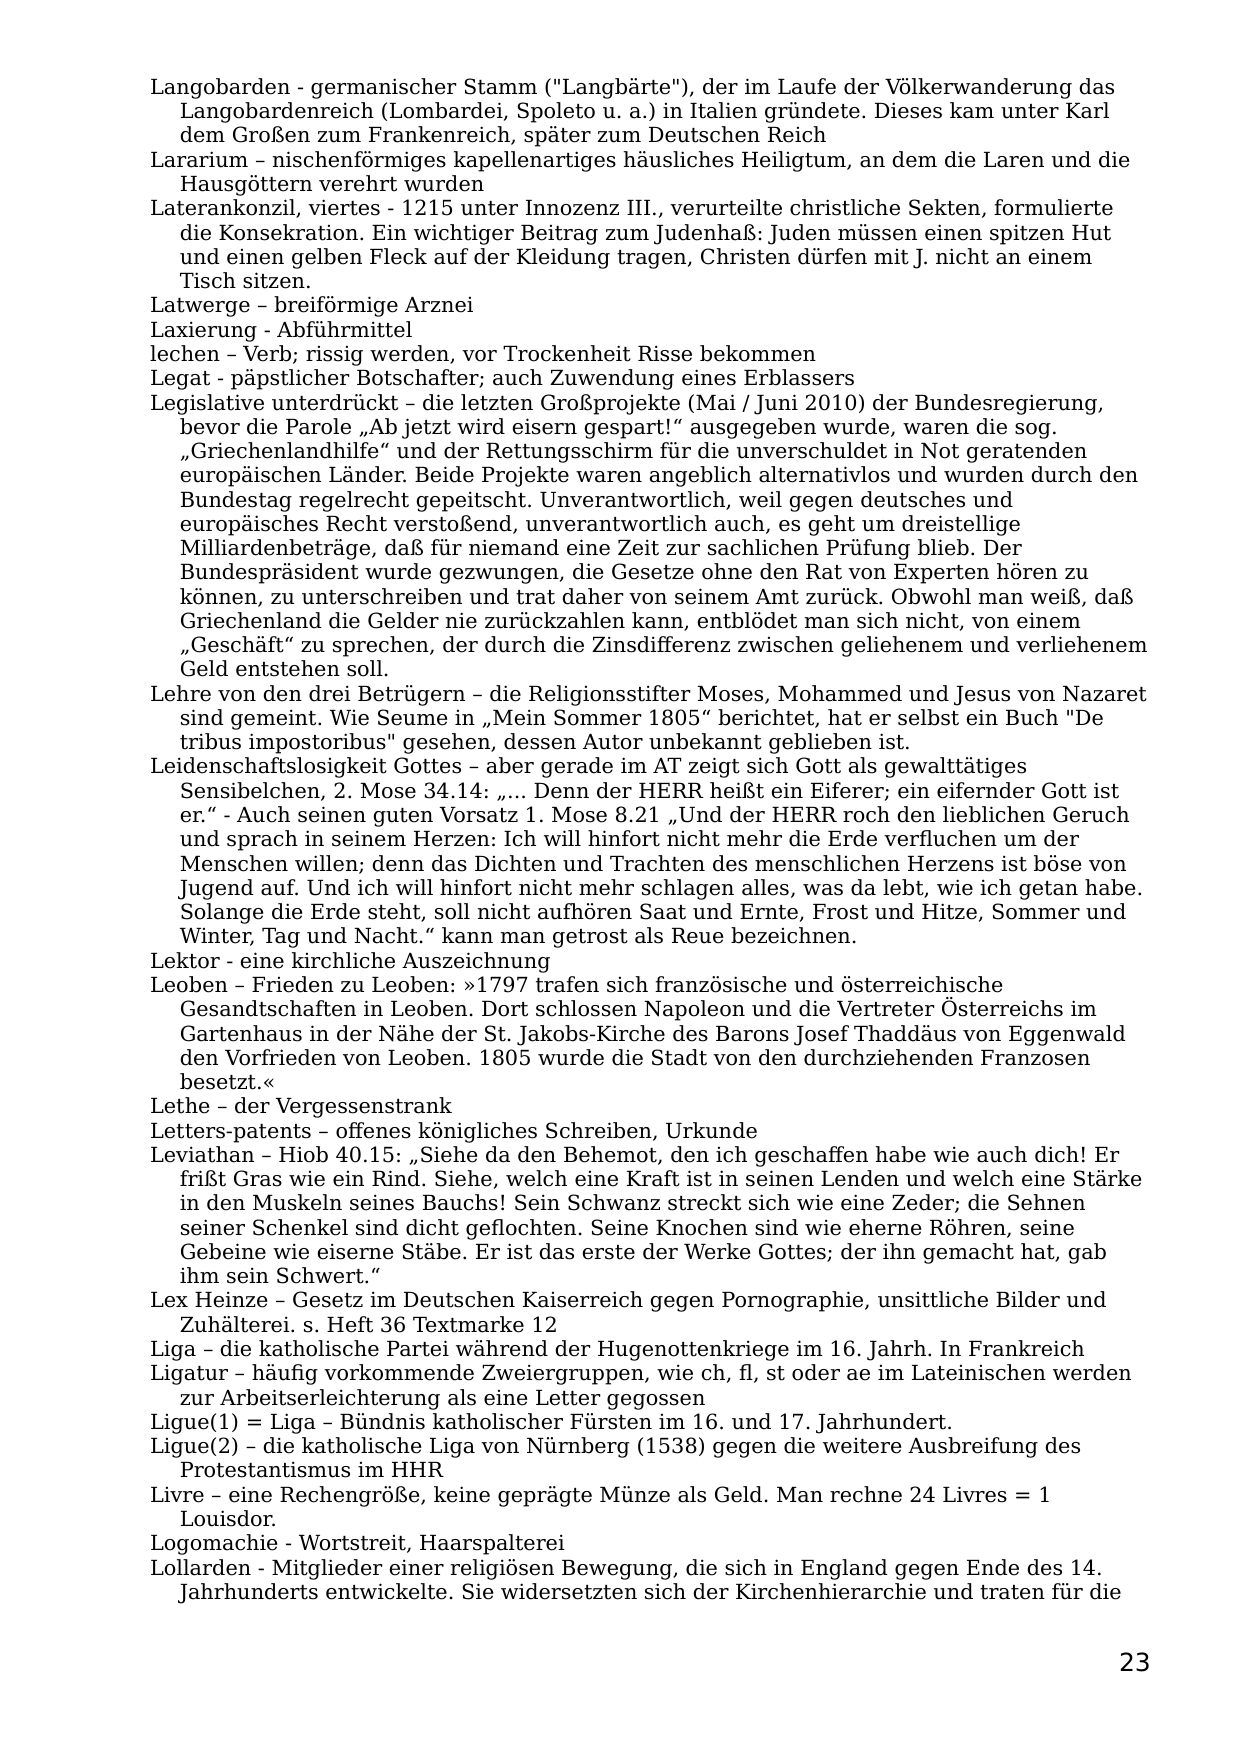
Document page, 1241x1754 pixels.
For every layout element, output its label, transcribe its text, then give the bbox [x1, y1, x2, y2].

text Ligatur – häufig vorkommende Zweiergruppen, wie ch, fl, st oder ae im Lateinischen werden zur Arbeitserleichterung als eine Letter gegossen [150, 1361, 1151, 1410]
text Latwerge – breiförmige Arznei [150, 293, 1151, 318]
text Lararium – nischenförmiges kapellenartiges häusliches Heiligtum, an dem die Laren und die Hausgöttern verehrt wurden [150, 148, 1151, 196]
text Lex Heinze – Gesetz im Deutschen Kaiserreich gegen Pornographie, unsittliche Bilder und Zuhälterei. s. Heft 36 Textmarke 12 [150, 1288, 1151, 1337]
text Ligue(1) = Liga – Bündnis katholischer Fürsten im 16. und 17. Jahrhundert. [150, 1410, 1151, 1434]
text Lethe – der Vergessenstrank [150, 1094, 1151, 1119]
text Leoben – Frieden zu Leoben: »1797 trafen sich französische und österreichische Gesandtschaften in Leoben. Dort schlossen Napoleon und die Vertreter Österreichs im Gartenhaus in der Nähe der St. Jakobs-Kirche des Barons Josef Thaddäus von Eggenwald den Vorfrieden von Leoben. 1805 wurde die Stadt von den durchziehenden Franzosen besetzt.« [150, 973, 1151, 1094]
text Lehre von den drei Betrügern – die Religionsstifter Moses, Mohammed und Jesus von Nazaret sind gemeint. Wie Seume in „Mein Sommer 1805“ berichtet, hat er selbst ein Buch "De tribus impostoribus" gesehen, dessen Autor unbekannt geblieben ist. [150, 682, 1151, 754]
text Leviathan – Hiob 40.15: „Siehe da den Behemot, den ich geschaffen habe wie auch dich! Er frißt Gras wie ein Rind. Siehe, welch eine Kraft ist in seinen Lenden und welch eine Stärke in den Muskeln seines Bauchs! Sein Schwanz streckt sich wie eine Zeder; die Sehnen seiner Schenkel sind dicht geflochten. Seine Knochen sind wie eherne Röhren, seine Gebeine wie eiserne Stäbe. Er ist das erste der Werke Gottes; der ihn gemacht hat, gab ihm sein Schwert.“ [150, 1143, 1151, 1288]
text lechen – Verb; rissig werden, vor Trockenheit Risse bekommen [150, 342, 1151, 366]
text Leidenschaftslosigkeit Gottes – aber gerade im AT zeigt sich Gott als gewalttätiges Sensibelchen, 2. Mose 34.14: „... Denn der HERR heißt ein Eiferer; ein eifernder Gott ist er.“ - Auch seinen guten Vorsatz 1. Mose 8.21 „Und der HERR roch den lieblichen Geruch und sprach in seinem Herzen: Ich will hinfort nicht mehr die Erde verfluchen um der Menschen willen; denn das Dichten und Trachten des menschlichen Herzens ist böse von Jugend auf. Und ich will hinfort nicht mehr schlagen alles, was da lebt, wie ich getan habe. Solange die Erde steht, soll nicht aufhören Saat und Ernte, Frost und Hitze, Sommer und Winter, Tag und Nacht.“ kann man getrost als Reue bezeichnen. [150, 754, 1151, 949]
text Legat - päpstlicher Botschafter; auch Zuwendung eines Erblassers [150, 366, 1151, 391]
text Lollarden - Mitglieder einer religiösen Bewegung, die sich in England gegen Ende des 14. Jahrhunderts entwickelte. Sie widersetzten sich der Kirchenhierarchie und traten für die [150, 1556, 1151, 1604]
text Logomachie - Wortstreit, Haarspalterei [150, 1531, 1151, 1556]
text Ligue(2) – die katholische Liga von Nürnberg (1538) gegen die weitere Ausbreifung des Protestantismus im HHR [150, 1434, 1151, 1483]
text Legislative unterdrückt – die letzten Großprojekte (Mai / Juni 2010) der Bundesregierung, bevor die Parole „Ab jetzt wird eisern gespart!“ ausgegeben wurde, waren die sog. „Griechenlandhilfe“ und der Rettungsschirm für die unverschuldet in Not geratenden europäischen Länder. Beide Projekte waren angeblich alternativlos und wurden durch den Bundestag regelrecht gepeitscht. Unverantwortlich, weil gegen deutsches und europäisches Recht verstoßend, unverantwortlich auch, es geht um dreistellige Milliardenbeträge, daß für niemand eine Zeit zur sachlichen Prüfung blieb. Der Bundespräsident wurde gezwungen, die Gesetze ohne den Rat von Experten hören zu können, zu unterschreiben und trat daher von seinem Amt zurück. Obwohl man weiß, daß Griechenland die Gelder nie zurückzahlen kann, entblödet man sich nicht, von einem „Geschäft“ zu sprechen, der durch die Zinsdifferenz zwischen geliehenem und verliehenem Geld entstehen soll. [150, 391, 1151, 682]
text Lektor - eine kirchliche Auszeichnung [150, 949, 1151, 973]
text Letters-patents – offenes königliches Schreiben, Urkunde [150, 1119, 1151, 1143]
text Laxierung - Abführmittel [150, 318, 1151, 342]
text Laterankonzil, viertes - 1215 unter Innozenz III., verurteilte christliche Sekten, formulierte die Konsekration. Ein wichtiger Beitrag zum Judenhaß: Juden müssen einen spitzen Hut und einen gelben Fleck auf der Kleidung tragen, Christen dürfen mit J. nicht an einem Tisch sitzen. [150, 196, 1151, 293]
text Liga – die katholische Partei während der Hugenottenkriege im 16. Jahrh. In Frankreich [150, 1337, 1151, 1361]
text Langobarden - germanischer Stamm ("Langbärte"), der im Laufe der Völkerwanderung das Langobardenreich (Lombardei, Spoleto u. a.) in Italien gründete. Dieses kam unter Karl dem Großen zum Frankenreich, später zum Deutschen Reich [150, 75, 1151, 148]
text Livre – eine Rechengröße, keine geprägte Münze als Geld. Man rechne 24 Livres = 1 Louisdor. [150, 1483, 1151, 1531]
